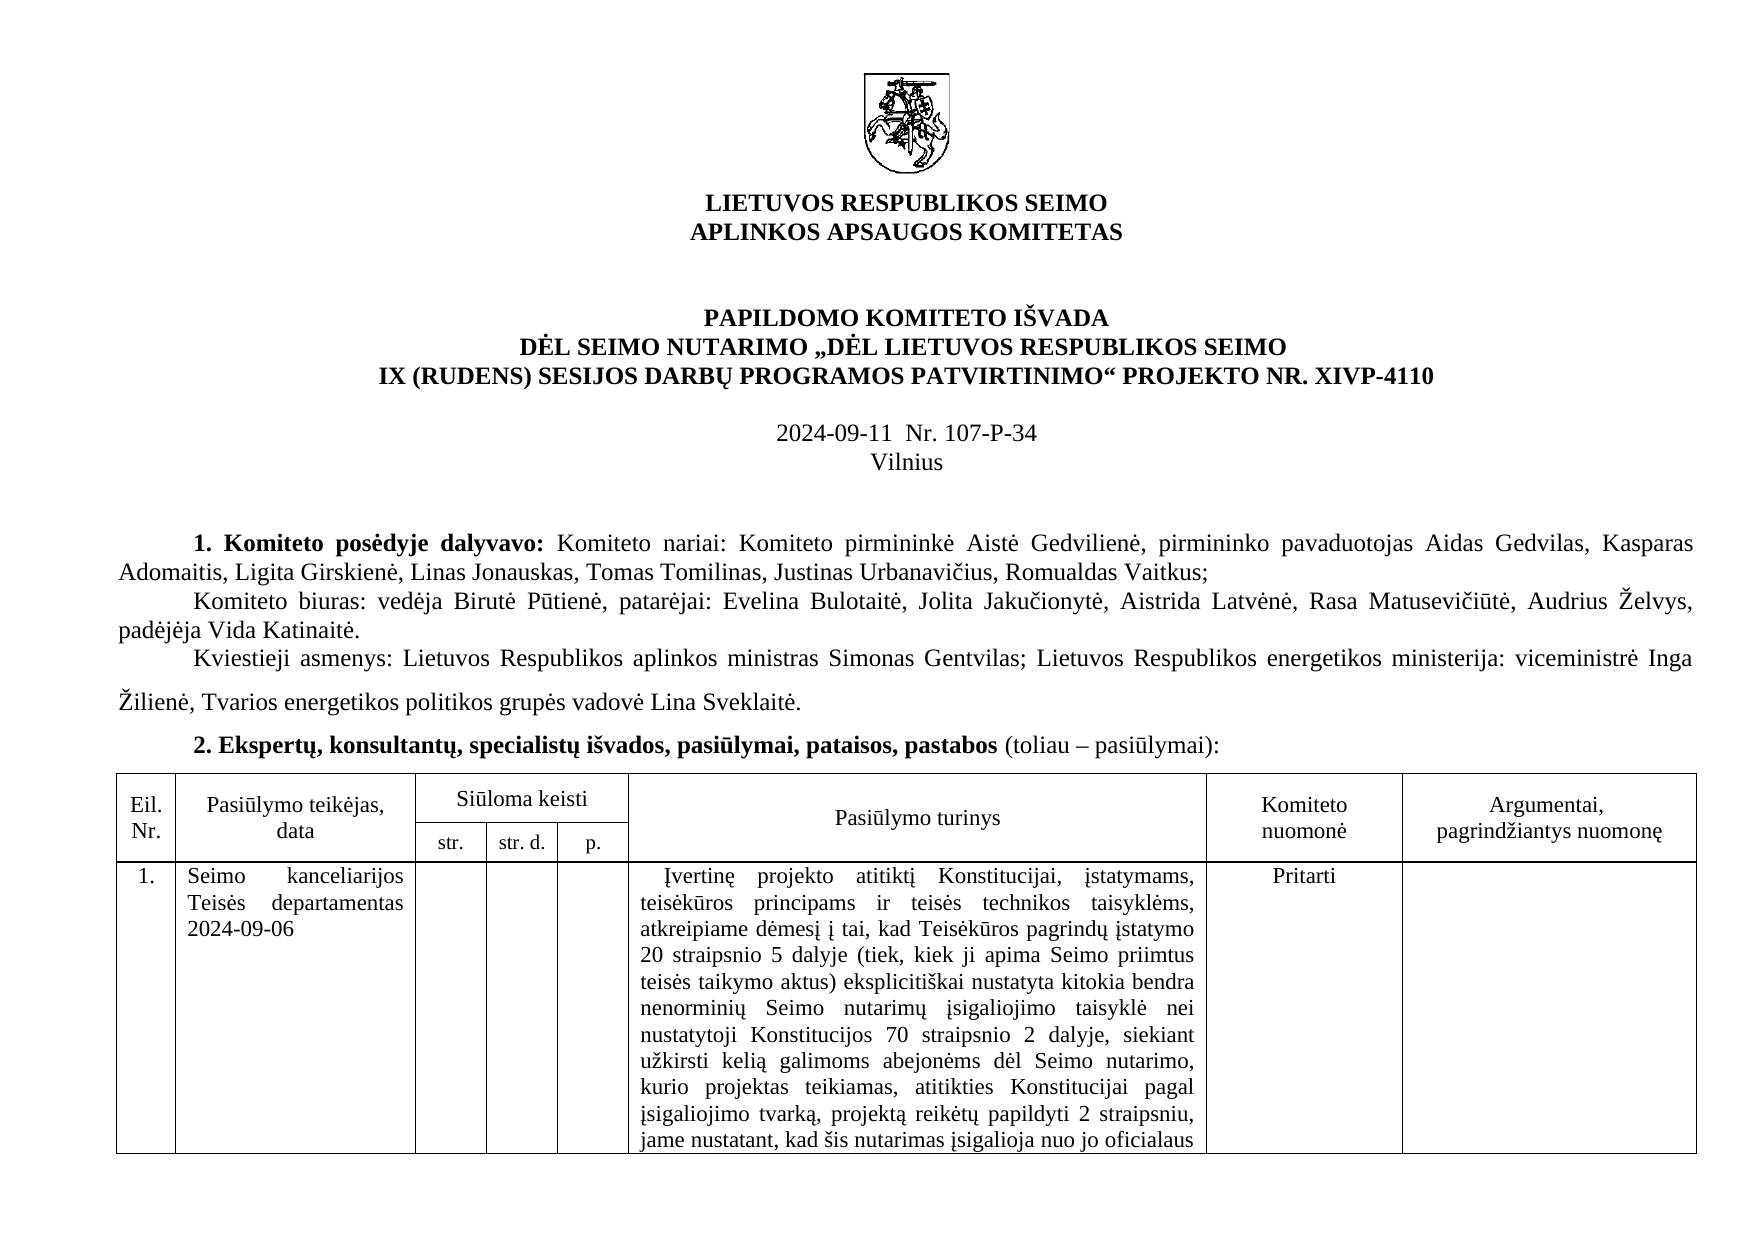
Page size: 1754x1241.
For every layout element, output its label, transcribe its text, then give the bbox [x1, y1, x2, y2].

table_cell Seimo kanceliarijos Teisės departamentas 2024-09-06 [176, 863, 415, 1152]
table_cell [416, 863, 486, 1152]
subtitle DĖL Seimo nutarimo „Dėl Lietuvos Respublikos Seimo [118, 332, 1695, 361]
table_cell [487, 863, 557, 1152]
text aplinkos apsaugos komitetas [118, 217, 1695, 246]
table_header Pasiūlymo turinys [629, 774, 1206, 861]
table_cell 1. [117, 863, 175, 1152]
table_cell Pritarti [1207, 863, 1402, 1152]
subtitle PAPILDOMO KOMITETO IŠVADA [118, 303, 1695, 332]
table_header Siūloma keisti [416, 774, 628, 822]
table_cell str. [416, 823, 486, 861]
table_cell str. d. [487, 823, 557, 861]
subtitle 2. Ekspertų, konsultantų, specialistų išvados, pasiūlymai, pataisos, pastabos (toliau – pasiūlymai): [118, 730, 1695, 758]
table_cell [558, 863, 628, 1152]
table_cell [1403, 863, 1696, 1152]
table_header Komiteto nuomonė [1207, 774, 1402, 861]
table_header Argumentai, pagrindžiantys nuomonę [1403, 774, 1696, 861]
table_cell p. [558, 823, 628, 861]
text Kviestieji asmenys: Lietuvos Respublikos aplinkos ministras Simonas Gentvilas; Lietuvos Respublikos energetikos ministerija: viceministrė Inga Žilienė, Tvarios energetikos politikos grupės vadovė Lina Sveklaitė. [118, 643, 1695, 715]
text 2024-09-11 Nr. 107-P-34 [118, 418, 1695, 447]
table_cell Įvertinę projekto atitiktį Konstitucijai, įstatymams, teisėkūros principams ir teisės technikos taisyklėms, atkreipiame dėmesį į tai, kad Teisėkūros pagrindų įstatymo 20 straipsnio 5 dalyje (tiek, kiek ji apima Seimo priimtus teisės taikymo aktus) eksplicitiškai nustatyta kitokia bendra nenorminių Seimo nutarimų įsigaliojimo taisyklė nei nustatytoji Konstitucijos 70 straipsnio 2 dalyje, siekiant užkirsti kelią galimoms abejonėms dėl Seimo nutarimo, kurio projektas teikiamas, atitikties Konstitucijai pagal įsigaliojimo tvarką, projektą reikėtų papildyti 2 straipsniu, jame nustatant, kad šis nutarimas įsigalioja nuo jo oficialaus [629, 863, 1206, 1152]
text Komiteto biuras: vedėja Birutė Pūtienė, patarėjai: Evelina Bulotaitė, Jolita Jakučionytė, Aistrida Latvėnė, Rasa Matusevičiūtė, Audrius Želvys, padėjėja Vida Katinaitė. [118, 586, 1695, 643]
table_header Eil. Nr. [117, 774, 175, 861]
text Vilnius [118, 447, 1695, 476]
text LIETUVOS RESPUBLIKOS SEIMO [118, 188, 1695, 217]
text 1. Komiteto posėdyje dalyvavo: Komiteto nariai: Komiteto pirmininkė Aistė Gedvilienė, pirmininko pavaduotojas Aidas Gedvilas, Kasparas Adomaitis, Ligita Girskienė, Linas Jonauskas, Tomas Tomilinas, Justinas Urbanavičius, Romualdas Vaitkus; [118, 528, 1695, 586]
table_header Pasiūlymo teikėjas, data [176, 774, 415, 861]
subtitle IX (RUDENS) sesijos darbų programos patvirtinimo“ projekto nr. xivp-4110 [118, 361, 1695, 389]
